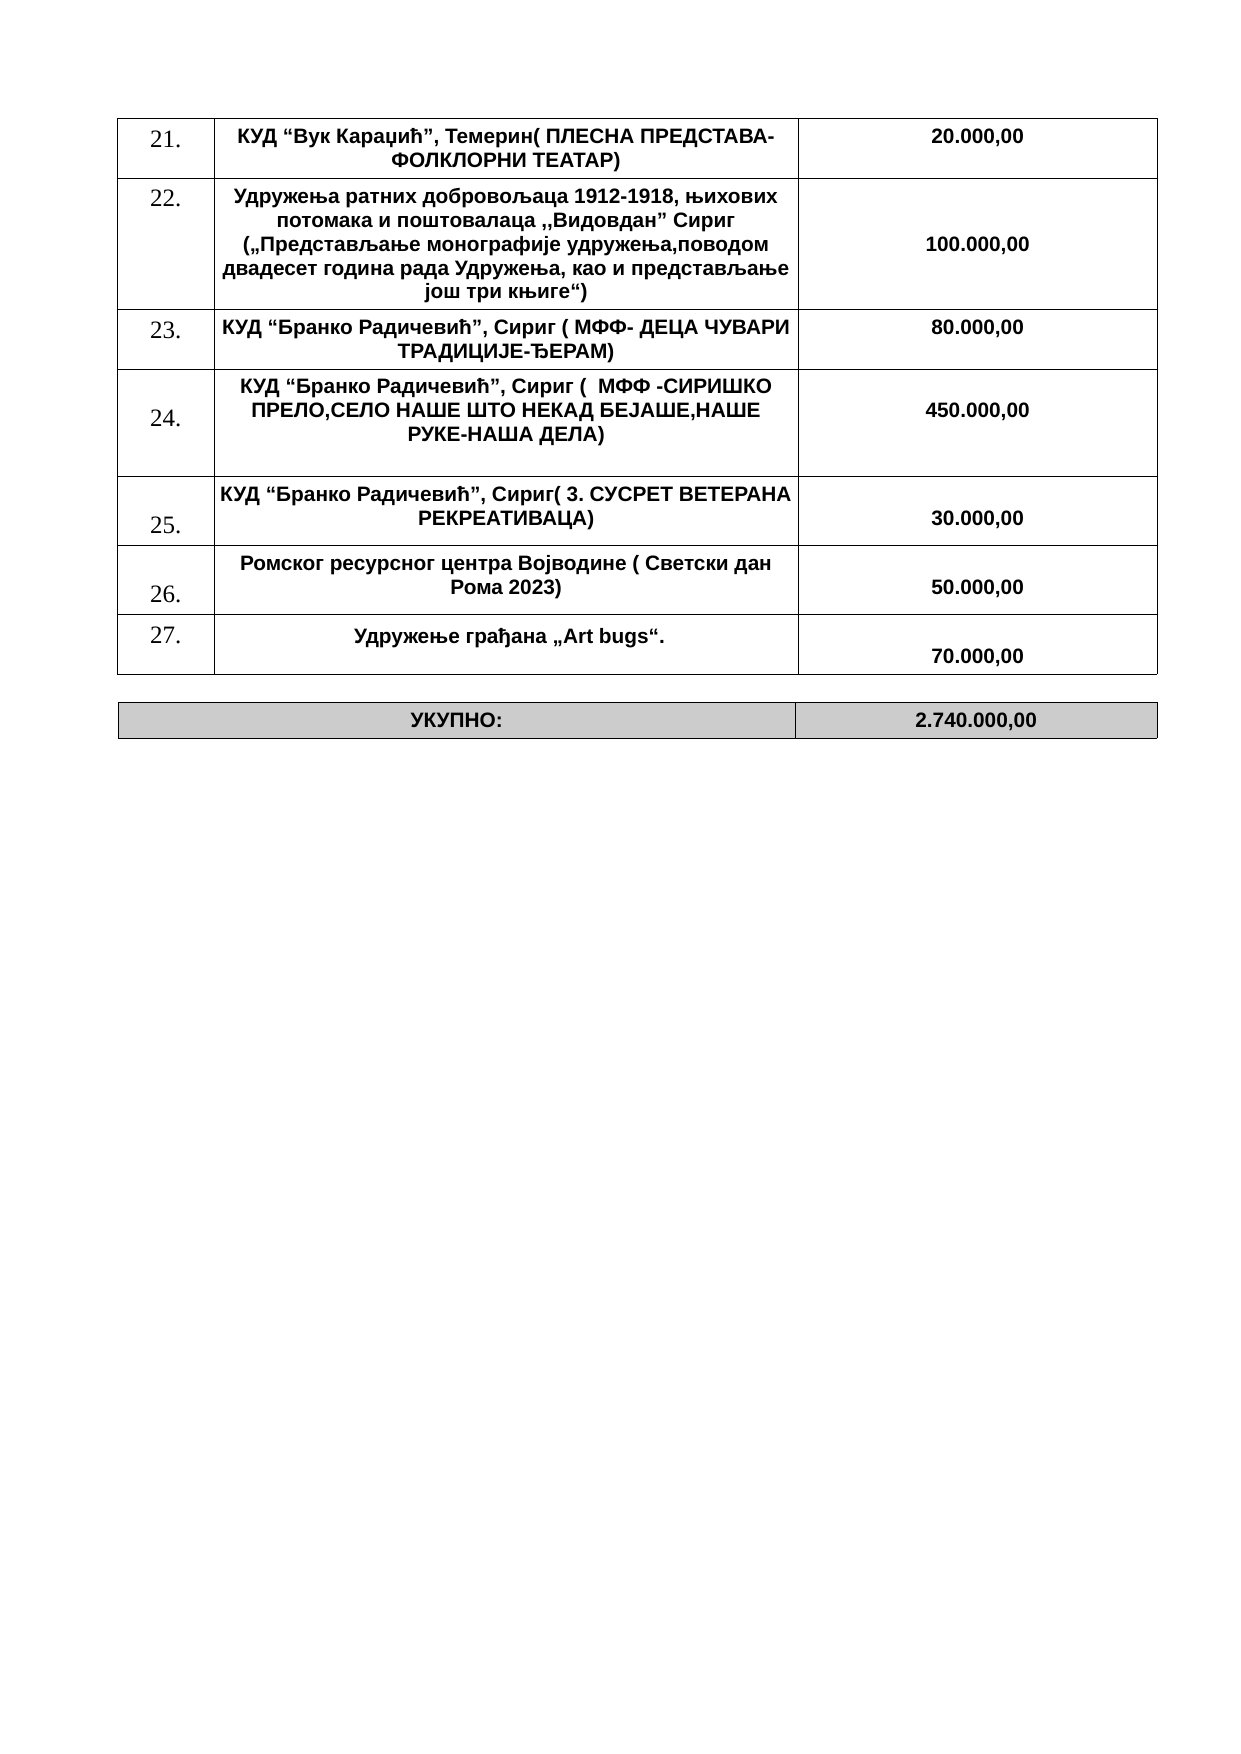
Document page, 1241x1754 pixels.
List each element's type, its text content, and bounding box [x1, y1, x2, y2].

table_cell 20.000,00 [799, 119, 1157, 178]
table_cell 27. [118, 615, 214, 673]
table_header 2.740.000,00 [796, 703, 1157, 738]
table_cell 24. [118, 370, 214, 476]
table_cell КУД “Бранко Радичевић”, Сириг( 3. СУСРЕТ ВЕТЕРАНА РЕКРЕАТИВАЦА) [215, 477, 798, 545]
table_cell 23. [118, 310, 214, 368]
table_cell Удружења ратних добровољаца 1912-1918, њихових потомака и поштовалаца ,,Видовдан” Сириг („Представљање монографије удружења,поводом двадесет година рада Удружења, као и представљање још три књиге“) [215, 179, 798, 309]
table_cell Удружење грађана „Art bugs“. [215, 615, 798, 673]
table_cell 70.000,00 [799, 615, 1157, 673]
table_cell 100.000,00 [799, 179, 1157, 309]
table_cell КУД “Бранко Радичевић”, Сириг ( МФФ- ДЕЦА ЧУВАРИ ТРАДИЦИЈЕ-ЂЕРАМ) [215, 310, 798, 368]
table_cell Ромског ресурсног центра Војводине ( Светски дан Рома 2023) [215, 546, 798, 614]
table_cell 50.000,00 [799, 546, 1157, 614]
table_cell 450.000,00 [799, 370, 1157, 476]
table_cell 21. [118, 119, 214, 178]
table_header УКУПНО: [119, 703, 795, 738]
table_cell 80.000,00 [799, 310, 1157, 368]
table_cell 30.000,00 [799, 477, 1157, 545]
table_cell 26. [118, 546, 214, 614]
table_cell 25. [118, 477, 214, 545]
table_cell КУД “Бранко Радичевић”, Сириг ( МФФ -СИРИШКО ПРЕЛО,СЕЛО НАШЕ ШТО НЕКАД БЕЈАШЕ,НАШЕ РУКЕ-НАША ДЕЛА) [215, 370, 798, 476]
table_cell КУД “Вук Караџић”, Темерин( ПЛЕСНА ПРЕДСТАВА-ФОЛКЛОРНИ ТЕАТАР) [215, 119, 798, 178]
table_cell 22. [118, 179, 214, 309]
